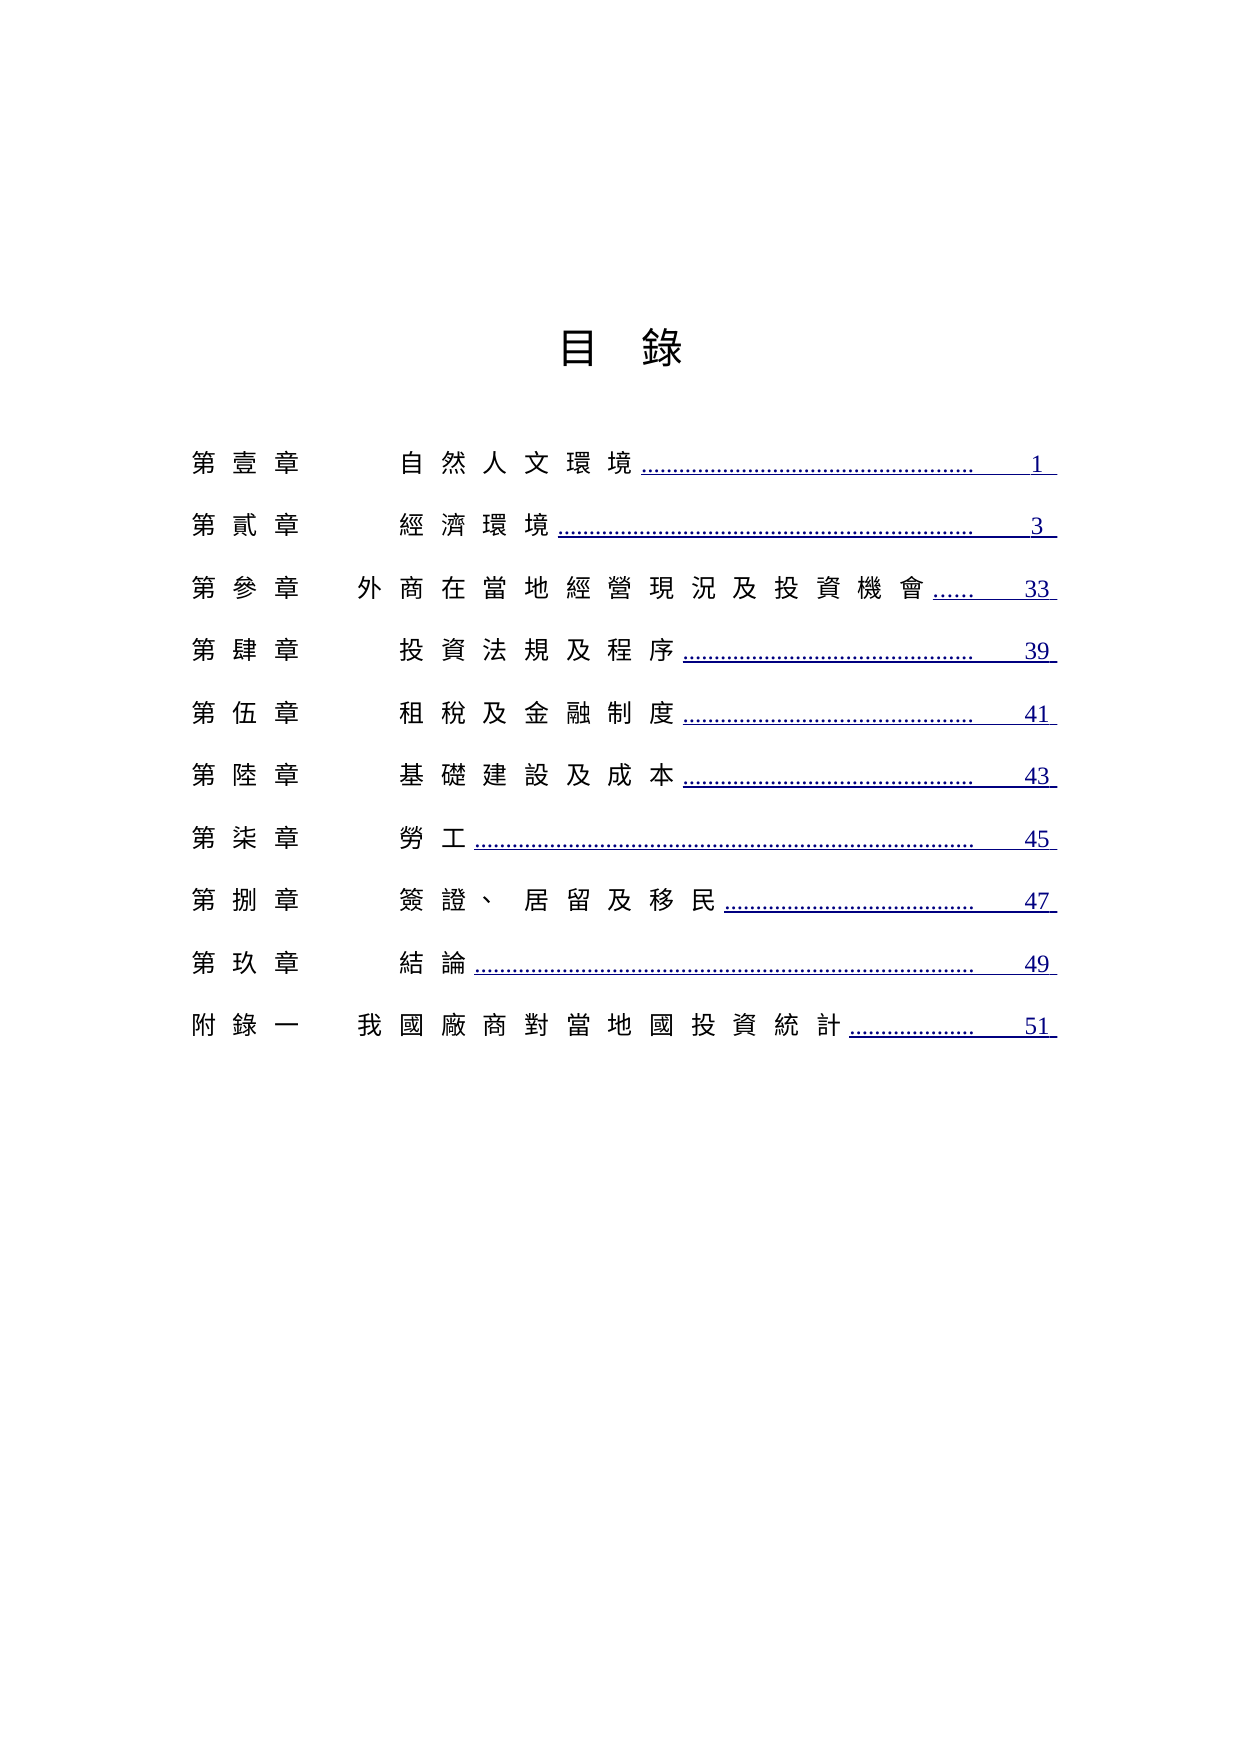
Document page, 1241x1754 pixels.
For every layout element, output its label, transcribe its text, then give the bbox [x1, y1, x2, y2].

text 第捌章 簽證、居留及移民 47 [183, 857, 1058, 920]
text 第參章 外商在當地經營現況及投資機會 33 [183, 545, 1058, 607]
text 目 錄 [183, 304, 1058, 366]
text 第柒章 勞工 45 [183, 795, 1058, 857]
text 第陸章 基礎建設及成本 43 [183, 732, 1058, 795]
text 附錄一 我國廠商對當地國投資統計 51 [183, 982, 1058, 1045]
text 第肆章 投資法規及程序 39 [183, 607, 1058, 670]
text 第壹章 自然人文環境 1 [183, 420, 1058, 482]
text 第玖章 結論 49 [183, 920, 1058, 982]
text 第貳章 經濟環境 3 [183, 482, 1058, 545]
text 第伍章 租稅及金融制度 41 [183, 670, 1058, 732]
